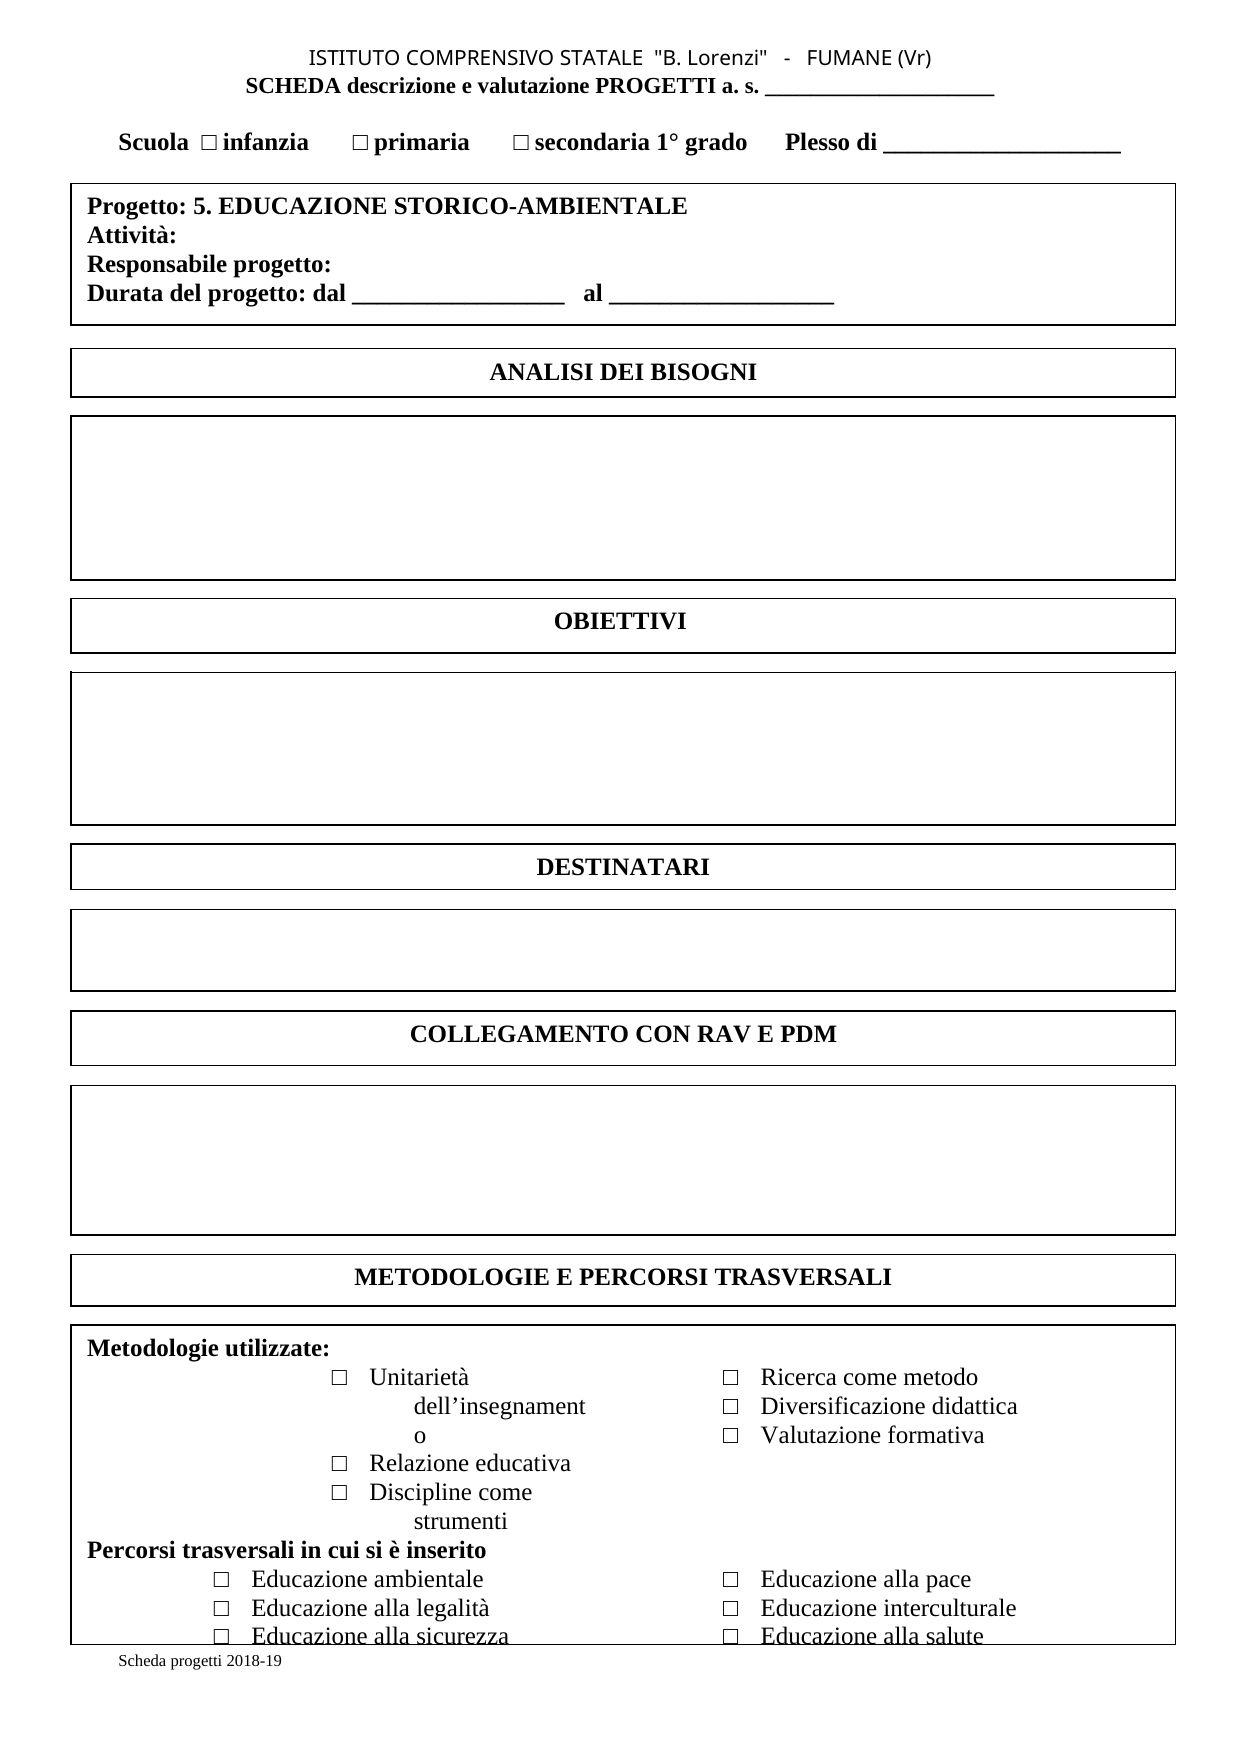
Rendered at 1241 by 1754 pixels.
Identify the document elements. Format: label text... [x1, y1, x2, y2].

text Metodologie utilizzate: [87, 1333, 1160, 1362]
text Attività: [87, 220, 1160, 249]
text DESTINATARI [87, 852, 1160, 881]
text Durata del progetto: dal _________________ al __________________ [87, 278, 1160, 306]
text ANALISI DEI BISOGNI [87, 357, 1160, 386]
text COLLEGAMENTO CON RAV E PDM [87, 1019, 1160, 1048]
table_header Ricerca come metodo Diversificazione didattica Valutazione formativa [596, 1362, 1061, 1535]
subtitle Percorsi trasversali in cui si è inserito [87, 1535, 1160, 1564]
text Progetto: 5. EDUCAZIONE STORICO-AMBIENTALE [87, 191, 1160, 220]
table_header Unitarietà dell’insegnamento Relazione educativa Discipline come strumenti [80, 1362, 596, 1535]
text OBIETTIVI [87, 606, 1160, 635]
table_header Educazione ambientale Educazione alla legalità Educazione alla sicurezza Educazione alla lettura [87, 1564, 596, 1644]
text METODOLOGIE E PERCORSI TRASVERSALI [87, 1262, 1160, 1291]
text Responsabile progetto: [87, 249, 1160, 278]
table_header Educazione alla pace Educazione interculturale Educazione alla salute [596, 1564, 1105, 1644]
